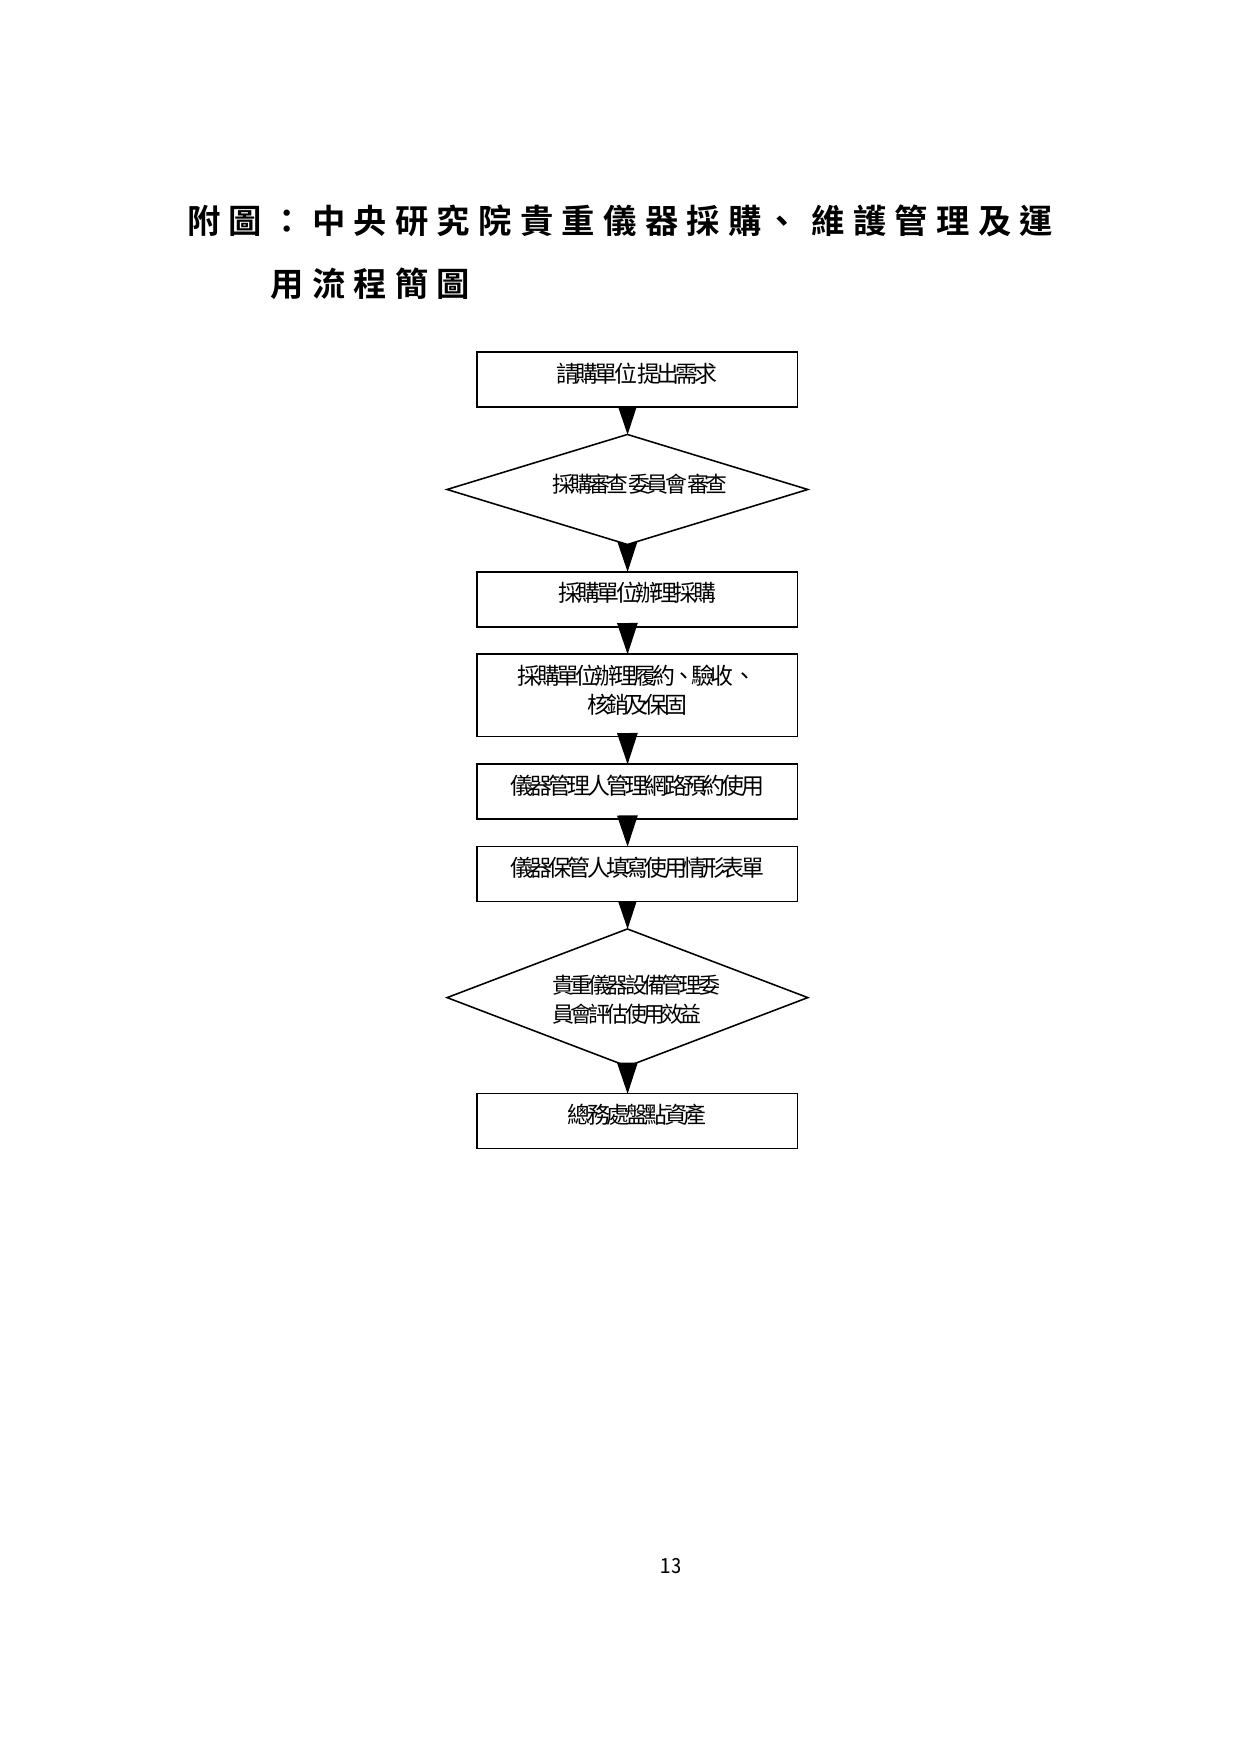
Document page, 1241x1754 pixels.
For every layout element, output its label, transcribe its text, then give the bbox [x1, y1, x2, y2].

text 附圖：中央研究院貴重儀器採購、維護管理及運用流程簡圖 [183, 177, 1058, 302]
